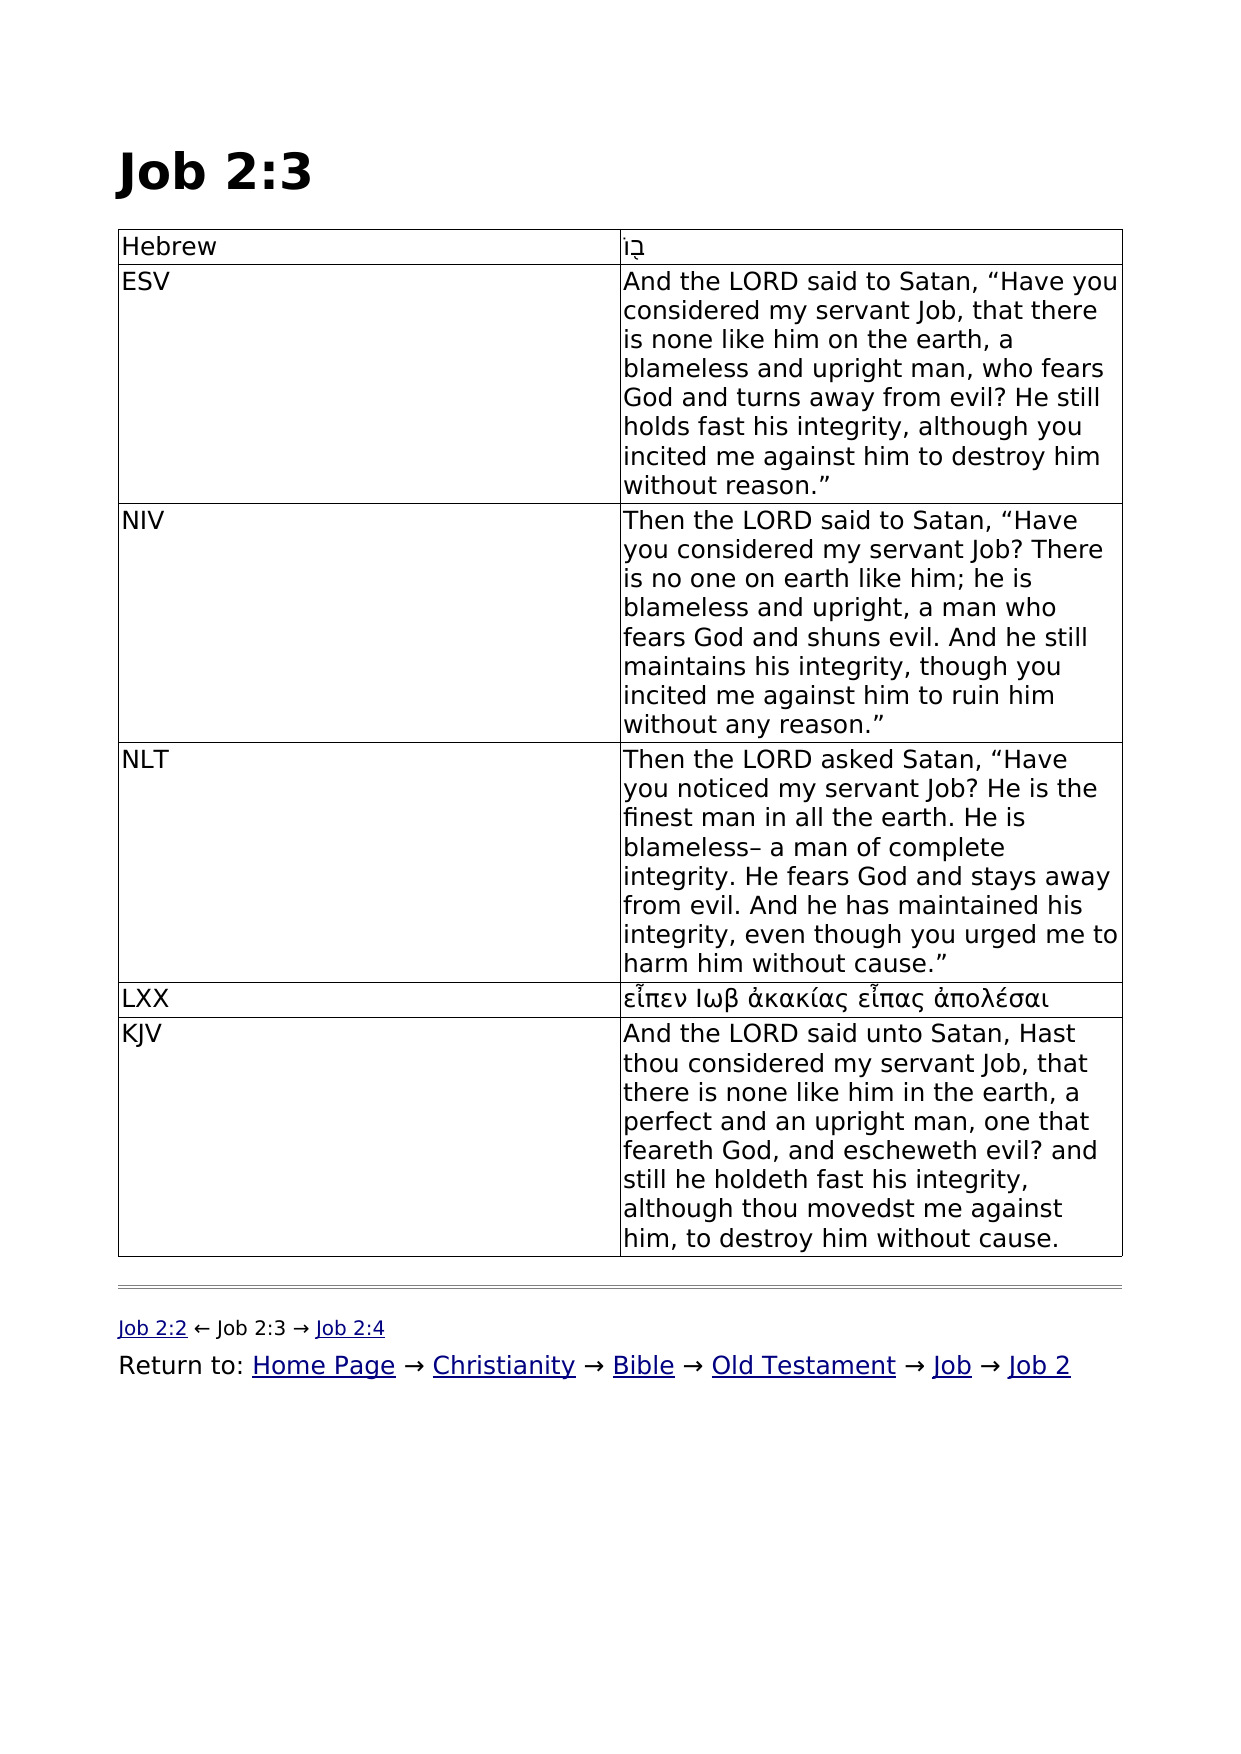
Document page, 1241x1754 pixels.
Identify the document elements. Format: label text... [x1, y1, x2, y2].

table_cell NLT [119, 743, 620, 982]
table_header ב֖וֹ [621, 230, 1122, 264]
text Job 2:2 ← Job 2:3 → Job 2:4 [118, 1317, 1122, 1351]
table_cell LXX [119, 983, 620, 1017]
table_cell ESV [119, 265, 620, 503]
table_cell Then the LORD asked Satan, “Have you noticed my servant Job? He is the finest man in all the earth. He is blameless– a man of complete integrity. He fears God and stays away from evil. And he has maintained his integrity, even though you urged me to harm him without cause.” [621, 743, 1122, 982]
table_cell NIV [119, 504, 620, 742]
table_cell And the LORD said unto Satan, Hast thou considered my servant Job, that there is none like him in the earth, a perfect and an upright man, one that feareth God, and escheweth evil? and still he holdeth fast his integrity, although thou movedst me against him, to destroy him without cause. [621, 1018, 1122, 1256]
table_header Hebrew [119, 230, 620, 264]
subtitle Job 2:3 [118, 143, 1122, 201]
table_cell And the LORD said to Satan, “Have you considered my servant Job, that there is none like him on the earth, a blameless and upright man, who fears God and turns away from evil? He still holds fast his integrity, although you incited me against him to destroy him without reason.” [621, 265, 1122, 503]
table_cell Then the LORD said to Satan, “Have you considered my servant Job? There is no one on earth like him; he is blameless and upright, a man who fears God and shuns evil. And he still maintains his integrity, though you incited me against him to ruin him without any reason.” [621, 504, 1122, 742]
table_cell εἶπεν Ιωβ ἀκακίας εἶπας ἀπολέσαι [621, 983, 1122, 1017]
text Return to: Home Page → Christianity → Bible → Old Testament → Job → Job 2 [118, 1351, 1122, 1380]
table_cell KJV [119, 1018, 620, 1256]
